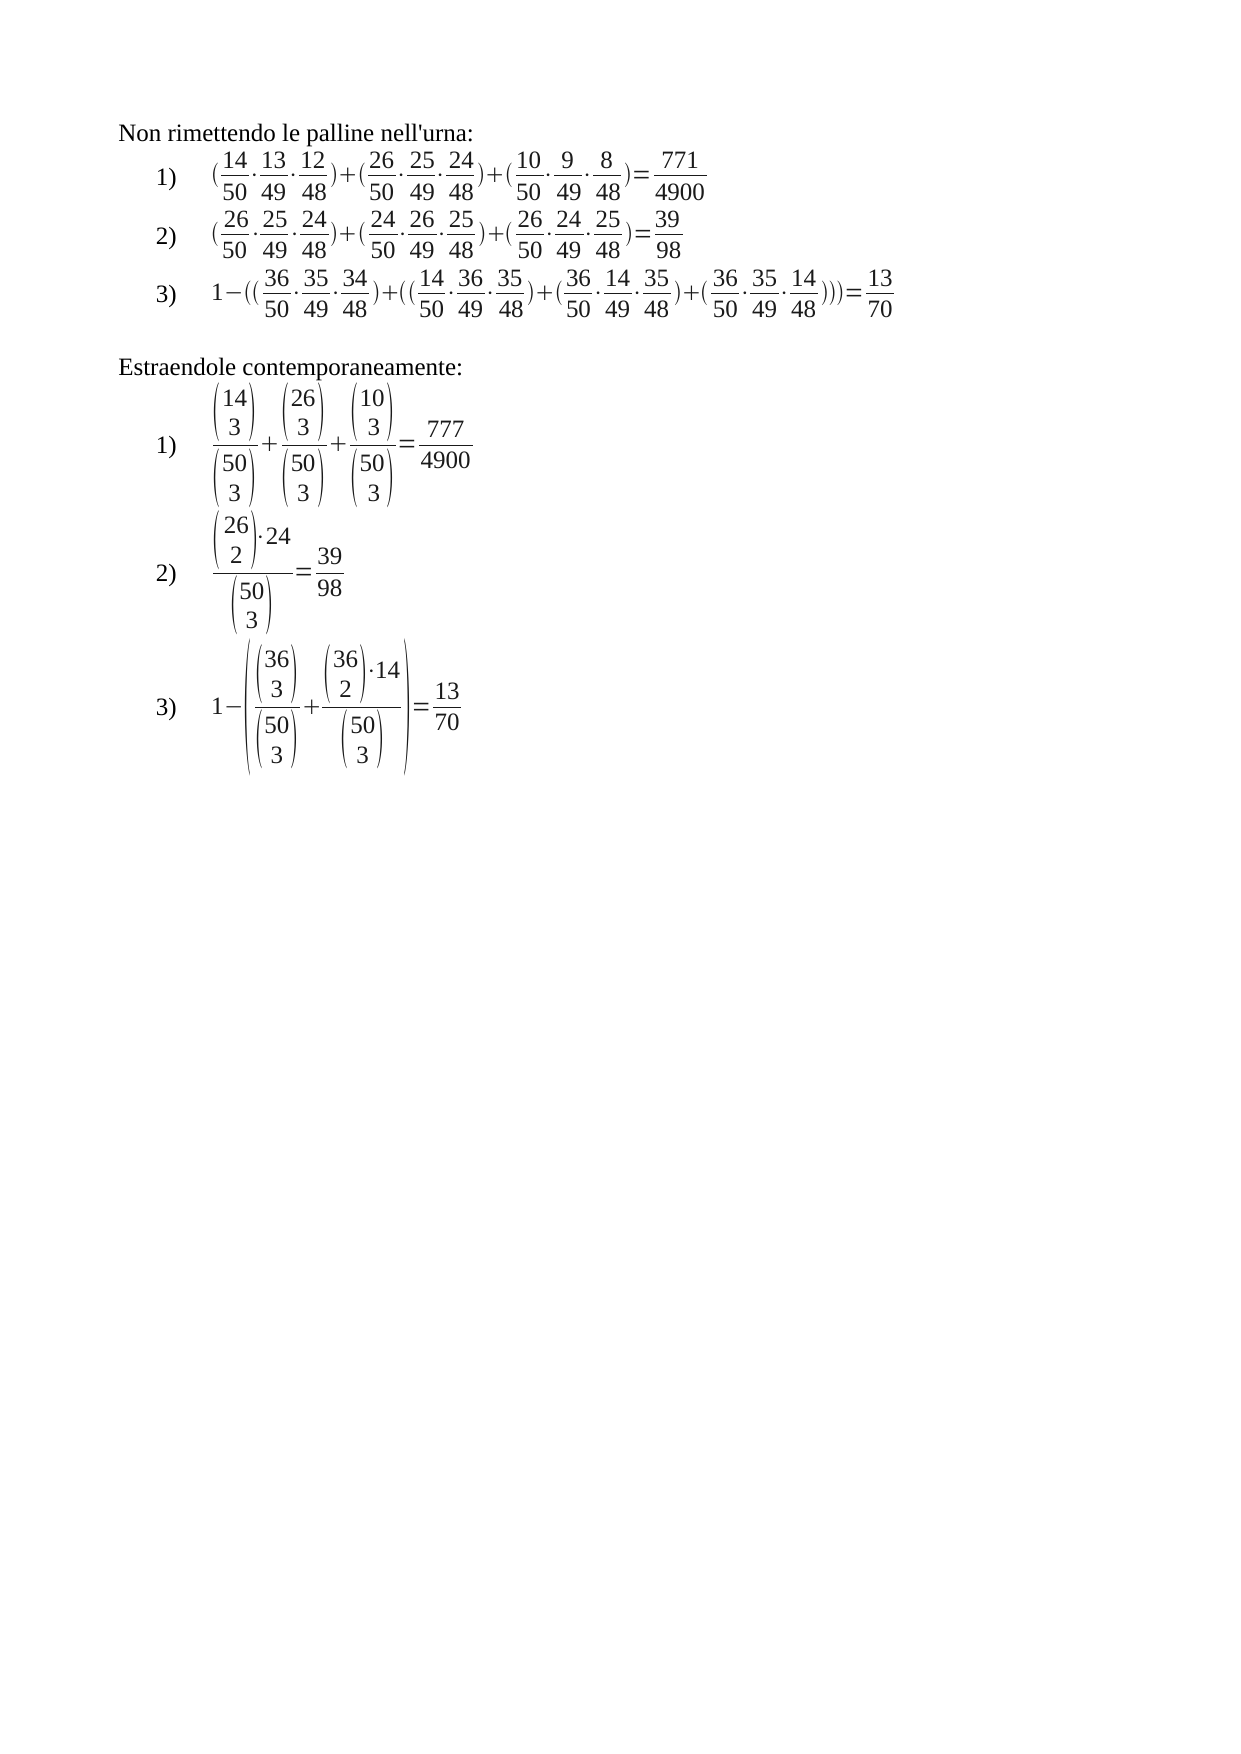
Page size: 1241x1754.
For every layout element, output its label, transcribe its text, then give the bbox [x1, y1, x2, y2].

text Non rimettendo le palline nell'urna: [118, 118, 1122, 147]
text Estraendole contemporaneamente: [118, 352, 1122, 381]
